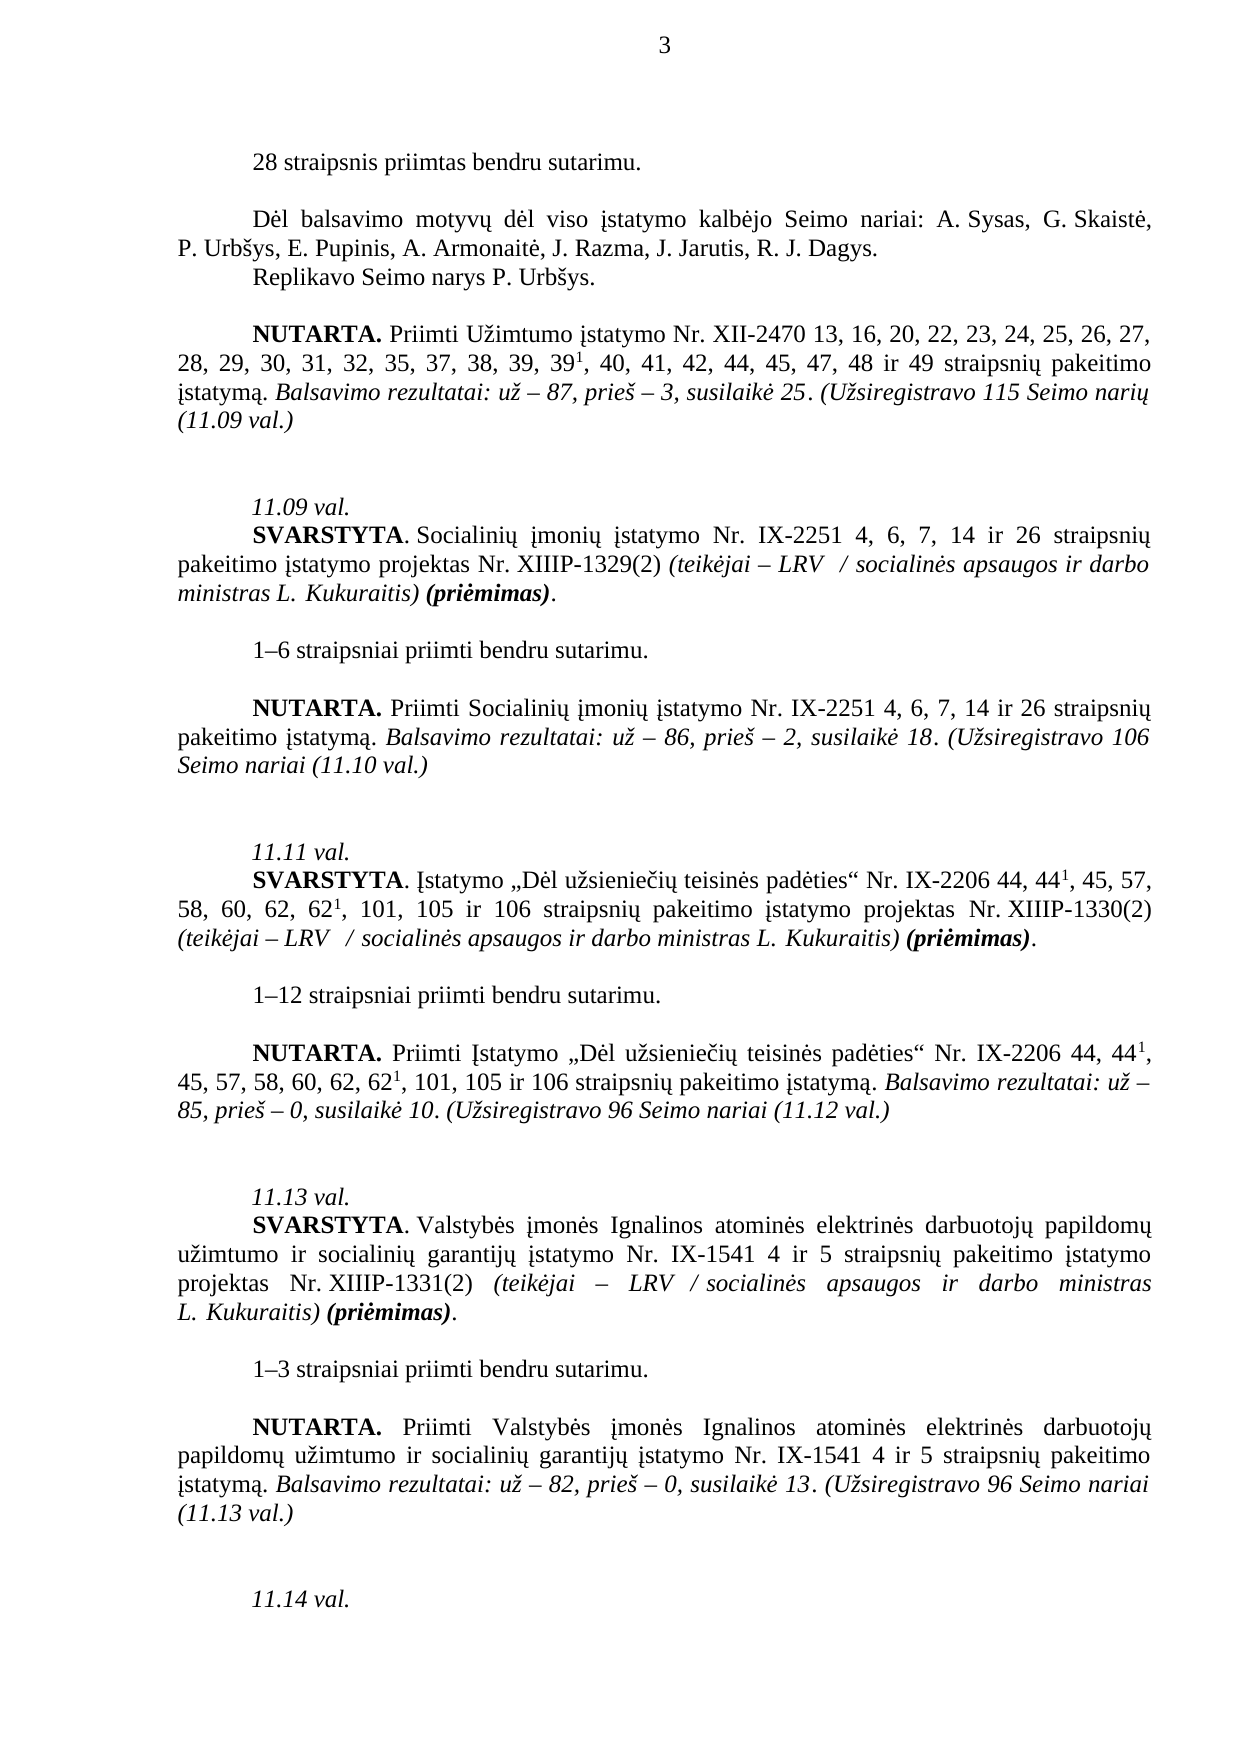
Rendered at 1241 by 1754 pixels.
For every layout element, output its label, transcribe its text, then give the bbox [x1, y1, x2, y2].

text Replikavo Seimo narys P. Urbšys. [177, 262, 1152, 291]
text Dėl balsavimo motyvų dėl viso įstatymo kalbėjo Seimo nariai: A. Sysas, G. Skaistė, P. Urbšys, E. Pupinis, A. Armonaitė, J. Razma, J. Jarutis, R. J. Dagys. [177, 204, 1152, 262]
text 28 straipsnis priimtas bendru sutarimu. [177, 147, 1152, 176]
text NUTARTA. Priimti Socialinių įmonių įstatymo Nr. IX-2251 4, 6, 7, 14 ir 26 straipsnių pakeitimo įstatymą. Balsavimo rezultatai: už – 86, prieš – 2, susilaikė 18. (Užsiregistravo 106 Seimo nariai (11.10 val.) [177, 693, 1152, 779]
text 11.11 val. [177, 837, 1152, 866]
text 11.13 val. [177, 1182, 1152, 1211]
text 1–6 straipsniai priimti bendru sutarimu. [177, 636, 1152, 664]
text 11.14 val. [177, 1584, 1152, 1613]
text SVARSTYTA. Valstybės įmonės Ignalinos atominės elektrinės darbuotojų papildomų užimtumo ir socialinių garantijų įstatymo Nr. IX-1541 4 ir 5 straipsnių pakeitimo įstatymo projektas Nr. XIIIP-1331(2) (teikėjai – LRV / socialinės apsaugos ir darbo ministras L. Kukuraitis) (priėmimas). [177, 1211, 1152, 1326]
text 1–12 straipsniai priimti bendru sutarimu. [177, 981, 1152, 1009]
text 1–3 straipsniai priimti bendru sutarimu. [177, 1354, 1152, 1383]
text NUTARTA. Priimti Valstybės įmonės Ignalinos atominės elektrinės darbuotojų papildomų užimtumo ir socialinių garantijų įstatymo Nr. IX-1541 4 ir 5 straipsnių pakeitimo įstatymą. Balsavimo rezultatai: už – 82, prieš – 0, susilaikė 13. (Užsiregistravo 96 Seimo nariai (11.13 val.) [177, 1412, 1152, 1527]
text NUTARTA. Priimti Įstatymo „Dėl užsieniečių teisinės padėties“ Nr. IX-2206 44, 441, 45, 57, 58, 60, 62, 621, 101, 105 ir 106 straipsnių pakeitimo įstatymą. Balsavimo rezultatai: už – 85, prieš – 0, susilaikė 10. (Užsiregistravo 96 Seimo nariai (11.12 val.) [177, 1038, 1152, 1124]
text SVARSTYTA. Socialinių įmonių įstatymo Nr. IX-2251 4, 6, 7, 14 ir 26 straipsnių pakeitimo įstatymo projektas Nr. XIIIP-1329(2) (teikėjai – LRV / socialinės apsaugos ir darbo ministras L. Kukuraitis) (priėmimas). [177, 521, 1152, 607]
text SVARSTYTA. Įstatymo „Dėl užsieniečių teisinės padėties“ Nr. IX-2206 44, 441, 45, 57, 58, 60, 62, 621, 101, 105 ir 106 straipsnių pakeitimo įstatymo projektas Nr. XIIIP-1330(2) (teikėjai – LRV / socialinės apsaugos ir darbo ministras L. Kukuraitis) (priėmimas). [177, 866, 1152, 952]
text 11.09 val. [177, 492, 1152, 521]
text NUTARTA. Priimti Užimtumo įstatymo Nr. XII-2470 13, 16, 20, 22, 23, 24, 25, 26, 27, 28, 29, 30, 31, 32, 35, 37, 38, 39, 391, 40, 41, 42, 44, 45, 47, 48 ir 49 straipsnių pakeitimo įstatymą. Balsavimo rezultatai: už – 87, prieš – 3, susilaikė 25. (Užsiregistravo 115 Seimo narių (11.09 val.) [177, 319, 1152, 434]
